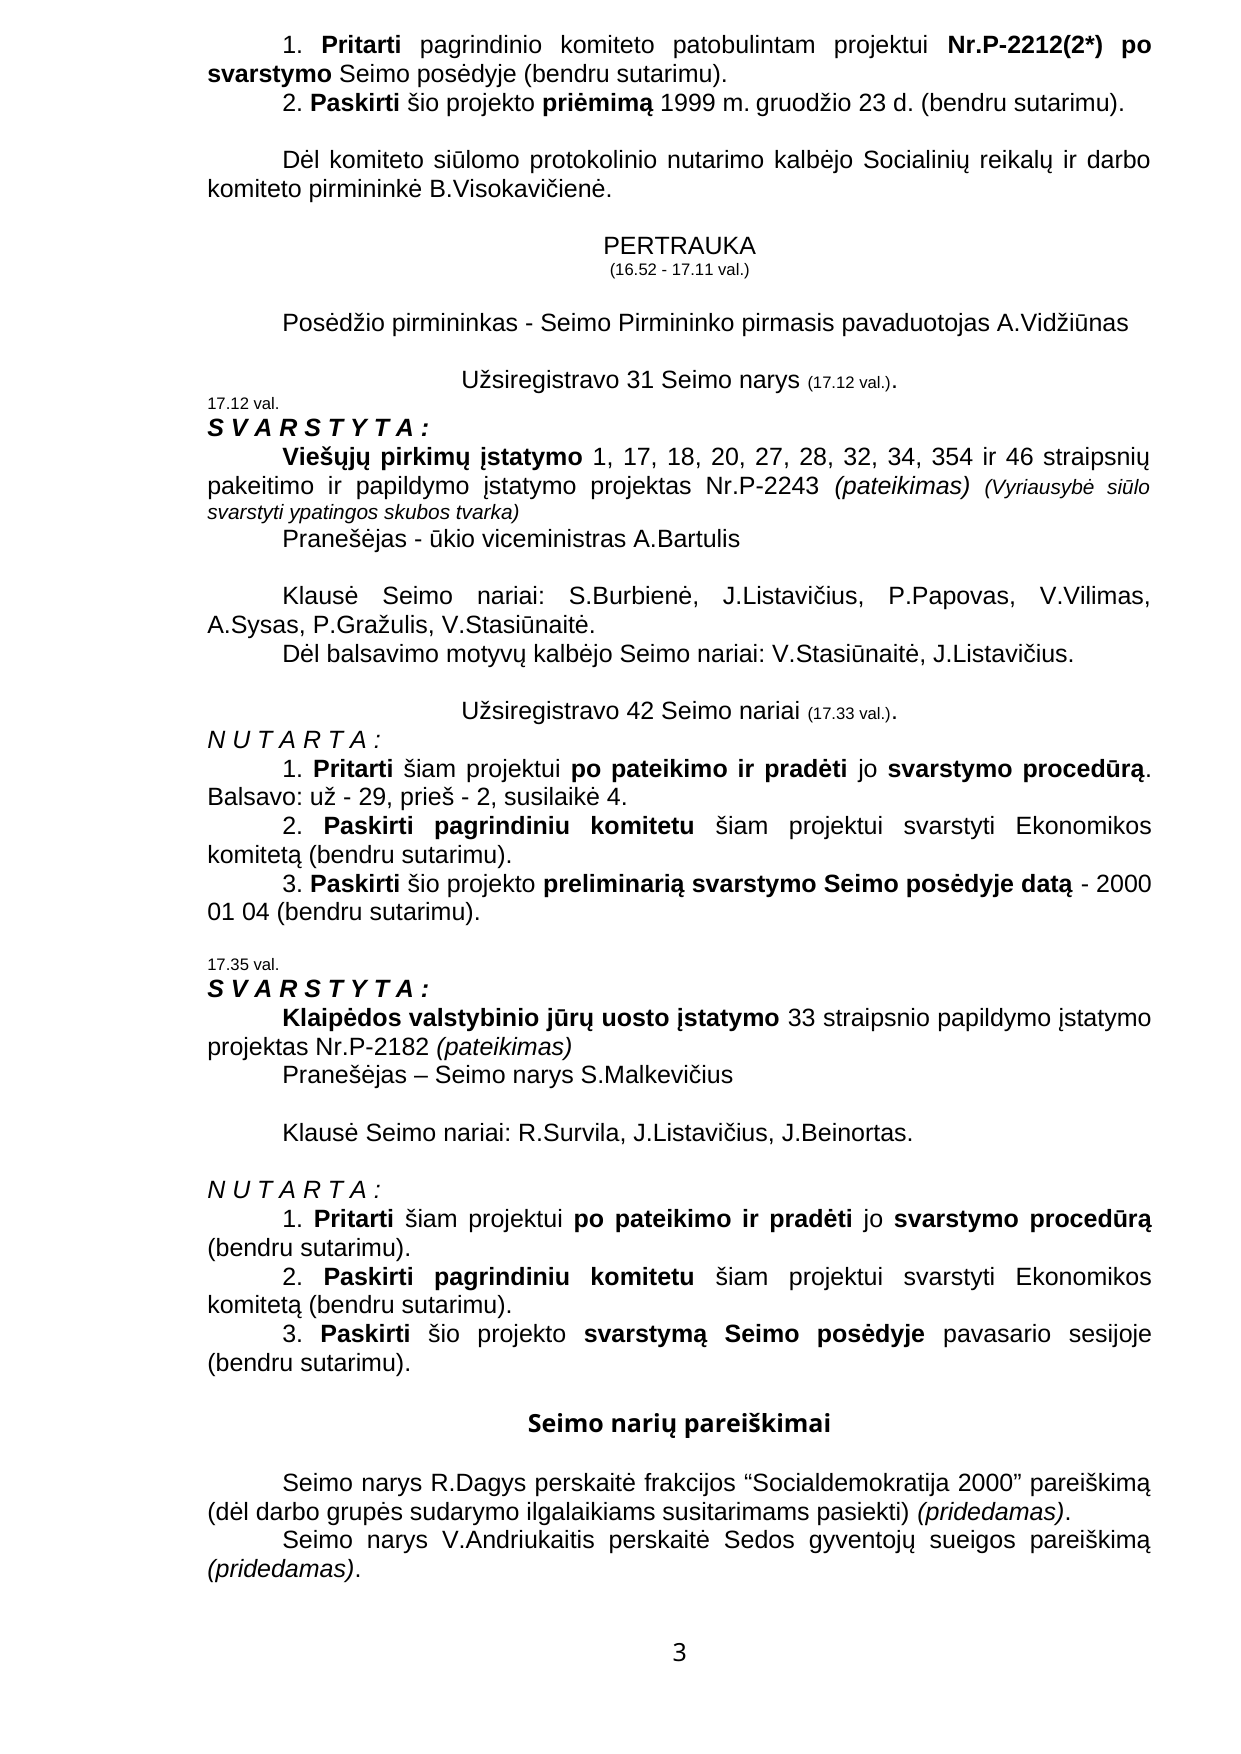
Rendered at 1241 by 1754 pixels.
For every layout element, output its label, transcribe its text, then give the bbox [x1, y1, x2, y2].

text 3. Paskirti šio projekto preliminarią svarstymo Seimo posėdyje datą - 2000 01 04 (bendru sutarimu). [207, 868, 1152, 926]
subtitle Seimo narių pareiškimai [207, 1405, 1152, 1439]
text 17.12 val. [207, 394, 1152, 413]
text 1. Pritarti šiam projektui po pateikimo ir pradėti jo svarstymo procedūrą (bendru sutarimu). [207, 1204, 1152, 1261]
text Seimo narys R.Dagys perskaitė frakcijos “Socialdemokratija 2000” pareiškimą (dėl darbo grupės sudarymo ilgalaikiams susitarimams pasiekti) (pridedamas). [207, 1468, 1152, 1526]
text 3. Paskirti šio projekto svarstymą Seimo posėdyje pavasario sesijoje (bendru sutarimu). [207, 1319, 1152, 1376]
text S V A R S T Y T A : [207, 413, 1152, 442]
text N U T A R T A : [207, 725, 1152, 753]
text 2. Paskirti pagrindiniu komitetu šiam projektui svarstyti Ekonomikos komitetą (bendru sutarimu). [207, 811, 1152, 868]
text Užsiregistravo 31 Seimo narys (17.12 val.). [207, 365, 1152, 394]
text Klausė Seimo nariai: S.Burbienė, J.Listavičius, P.Papovas, V.Vilimas, A.Sysas, P.Gražulis, V.Stasiūnaitė. [207, 581, 1152, 638]
text (16.52 - 17.11 val.) [207, 260, 1152, 279]
text 1. Pritarti pagrindinio komiteto patobulintam projektui Nr.P-2212(2*) po svarstymo Seimo posėdyje (bendru sutarimu). [207, 30, 1152, 87]
text Dėl komiteto siūlomo protokolinio nutarimo kalbėjo Socialinių reikalų ir darbo komiteto pirmininkė B.Visokavičienė. [207, 145, 1152, 202]
text S V A R S T Y T A : [207, 974, 1152, 1003]
text 1. Pritarti šiam projektui po pateikimo ir pradėti jo svarstymo procedūrą. Balsavo: už - 29, prieš - 2, susilaikė 4. [207, 753, 1152, 811]
text 2. Paskirti šio projekto priėmimą 1999 m. gruodžio 23 d. (bendru sutarimu). [207, 87, 1152, 116]
text Seimo narys V.Andriukaitis perskaitė Sedos gyventojų sueigos pareiškimą (pridedamas). [207, 1526, 1152, 1583]
text Pranešėjas - ūkio viceministras A.Bartulis [207, 523, 1152, 552]
text 17.35 val. [207, 955, 1152, 974]
text Pranešėjas – Seimo narys S.Malkevičius [207, 1060, 1152, 1089]
text Klausė Seimo nariai: R.Survila, J.Listavičius, J.Beinortas. [207, 1118, 1152, 1146]
text Klaipėdos valstybinio jūrų uosto įstatymo 33 straipsnio papildymo įstatymo projektas Nr.P-2182 (pateikimas) [207, 1003, 1152, 1060]
text Posėdžio pirmininkas - Seimo Pirmininko pirmasis pavaduotojas A.Vidžiūnas [207, 308, 1152, 337]
text Viešųjų pirkimų įstatymo 1, 17, 18, 20, 27, 28, 32, 34, 354 ir 46 straipsnių pakeitimo ir papildymo įstatymo projektas Nr.P-2243 (pateikimas) (Vyriausybė siūlo svarstyti ypatingos skubos tvarka) [207, 442, 1152, 523]
text PERTRAUKA [207, 231, 1152, 260]
text 2. Paskirti pagrindiniu komitetu šiam projektui svarstyti Ekonomikos komitetą (bendru sutarimu). [207, 1261, 1152, 1319]
text N U T A R T A : [207, 1175, 1152, 1204]
text Dėl balsavimo motyvų kalbėjo Seimo nariai: V.Stasiūnaitė, J.Listavičius. [207, 638, 1152, 667]
text Užsiregistravo 42 Seimo nariai (17.33 val.). [207, 696, 1152, 725]
